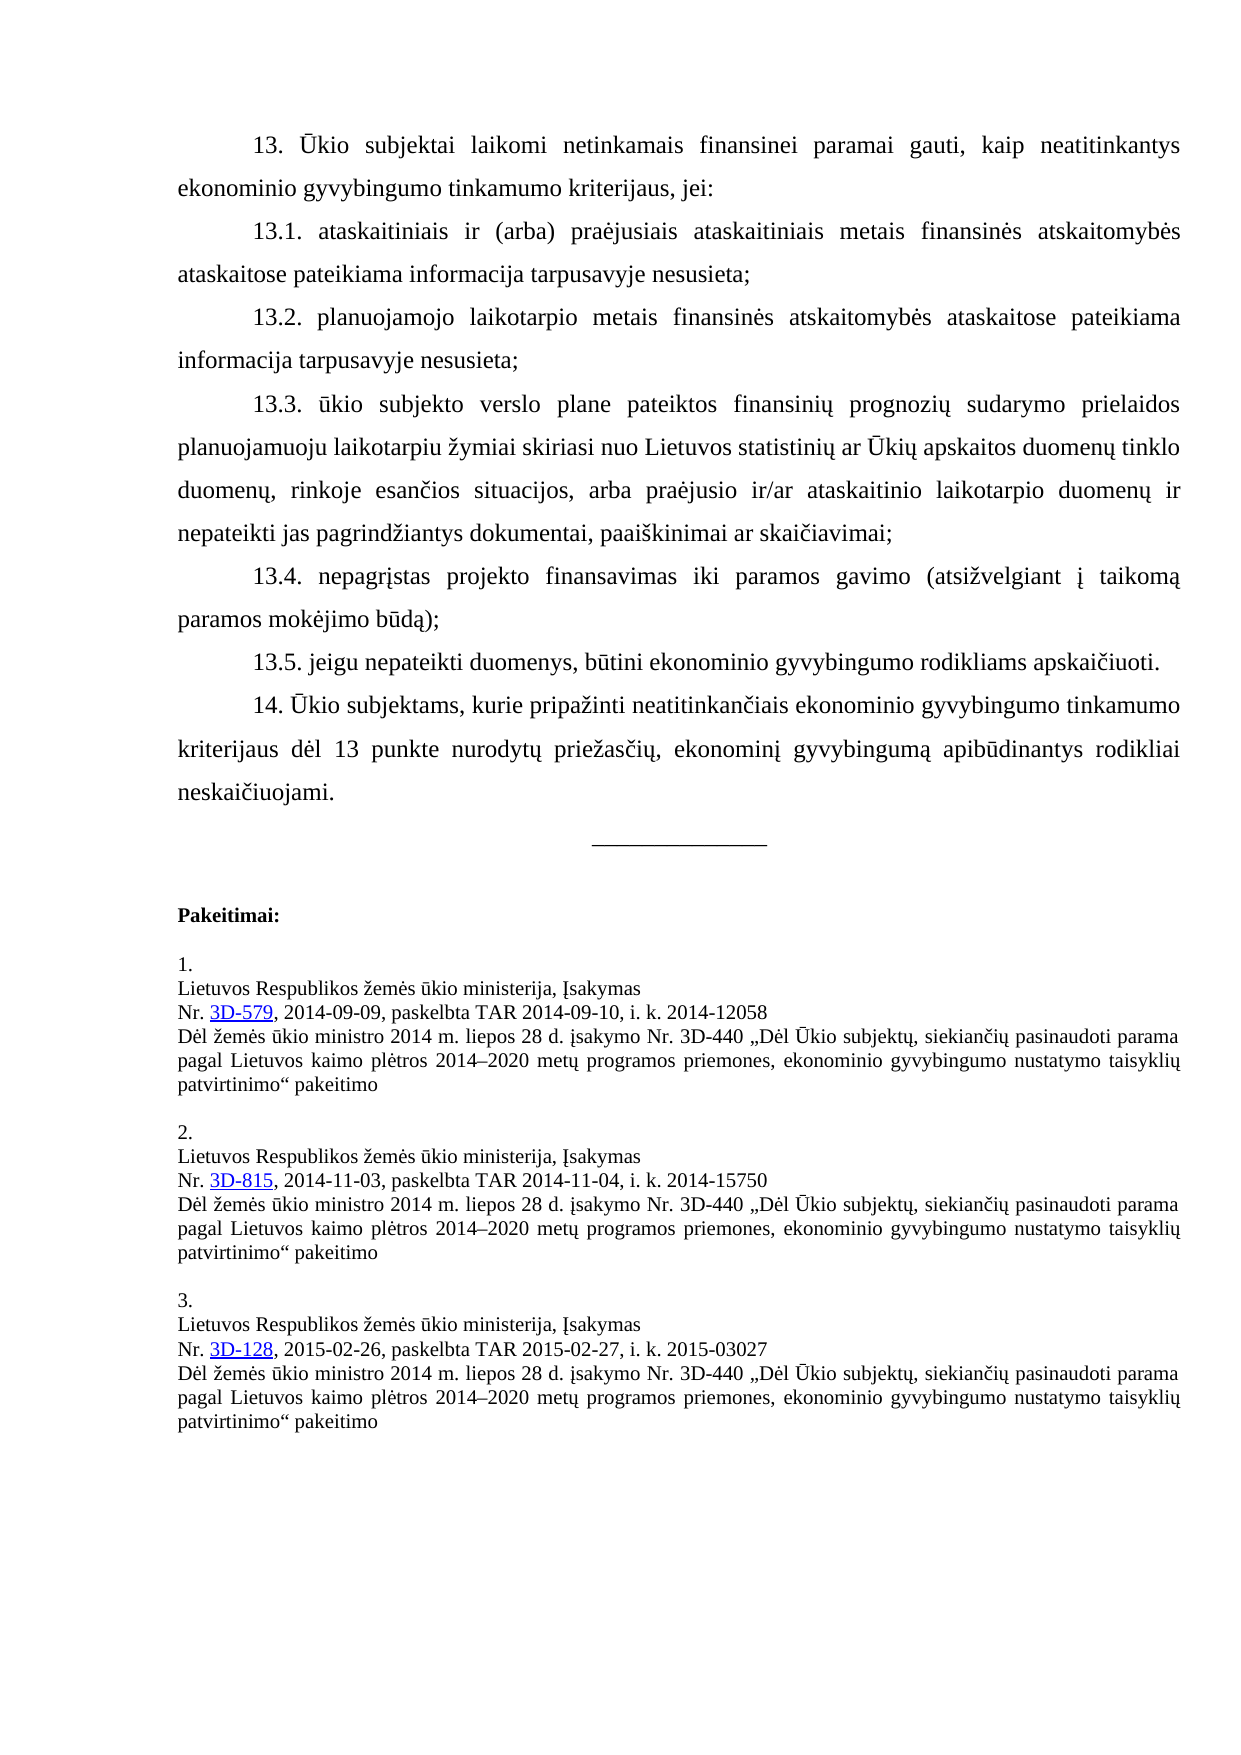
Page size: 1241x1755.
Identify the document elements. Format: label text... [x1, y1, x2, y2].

text 14. Ūkio subjektams, kurie pripažinti neatitinkančiais ekonominio gyvybingumo tinkamumo kriterijaus dėl 13 punkte nurodytų priežasčių, ekonominį gyvybingumą apibūdinantys rodikliai neskaičiuojami. [177, 691, 1181, 806]
text 13. Ūkio subjektai laikomi netinkamais finansinei paramai gauti, kaip neatitinkantys ekonominio gyvybingumo tinkamumo kriterijaus, jei: [177, 130, 1181, 202]
text Lietuvos Respublikos žemės ūkio ministerija, Įsakymas [177, 1312, 1181, 1336]
text 2. [177, 1120, 1181, 1144]
text 13.3. ūkio subjekto verslo plane pateiktos finansinių prognozių sudarymo prielaidos planuojamuoju laikotarpiu žymiai skiriasi nuo Lietuvos statistinių ar Ūkių apskaitos duomenų tinklo duomenų, rinkoje esančios situacijos, arba praėjusio ir/ar ataskaitinio laikotarpio duomenų ir nepateikti jas pagrindžiantys dokumentai, paaiškinimai ar skaičiavimai; [177, 389, 1181, 547]
text 13.4. nepagrįstas projekto finansavimas iki paramos gavimo (atsižvelgiant į taikomą paramos mokėjimo būdą); [177, 561, 1181, 633]
text 3. [177, 1288, 1181, 1312]
text Lietuvos Respublikos žemės ūkio ministerija, Įsakymas [177, 976, 1181, 999]
text Nr. 3D-128, 2015-02-26, paskelbta TAR 2015-02-27, i. k. 2015-03027 [177, 1336, 1181, 1361]
text Pakeitimai: [177, 903, 1181, 927]
text Nr. 3D-579, 2014-09-09, paskelbta TAR 2014-09-10, i. k. 2014-12058 [177, 999, 1181, 1024]
text 13.2. planuojamojo laikotarpio metais finansinės atskaitomybės ataskaitose pateikiama informacija tarpusavyje nesusieta; [177, 302, 1181, 374]
text Dėl žemės ūkio ministro 2014 m. liepos 28 d. įsakymo Nr. 3D-440 „Dėl Ūkio subjektų, siekiančių pasinaudoti parama pagal Lietuvos kaimo plėtros 2014–2020 metų programos priemones, ekonominio gyvybingumo nustatymo taisyklių patvirtinimo“ pakeitimo [177, 1361, 1181, 1433]
text Nr. 3D-815, 2014-11-03, paskelbta TAR 2014-11-04, i. k. 2014-15750 [177, 1168, 1181, 1192]
text 13.5. jeigu nepateikti duomenys, būtini ekonominio gyvybingumo rodikliams apskaičiuoti. [177, 647, 1181, 676]
text 1. [177, 951, 1181, 976]
text ______________ [177, 820, 1181, 849]
text 13.1. ataskaitiniais ir (arba) praėjusiais ataskaitiniais metais finansinės atskaitomybės ataskaitose pateikiama informacija tarpusavyje nesusieta; [177, 216, 1181, 288]
text Dėl žemės ūkio ministro 2014 m. liepos 28 d. įsakymo Nr. 3D-440 „Dėl Ūkio subjektų, siekiančių pasinaudoti parama pagal Lietuvos kaimo plėtros 2014–2020 metų programos priemones, ekonominio gyvybingumo nustatymo taisyklių patvirtinimo“ pakeitimo [177, 1024, 1181, 1096]
text Dėl žemės ūkio ministro 2014 m. liepos 28 d. įsakymo Nr. 3D-440 „Dėl Ūkio subjektų, siekiančių pasinaudoti parama pagal Lietuvos kaimo plėtros 2014–2020 metų programos priemones, ekonominio gyvybingumo nustatymo taisyklių patvirtinimo“ pakeitimo [177, 1192, 1181, 1264]
text Lietuvos Respublikos žemės ūkio ministerija, Įsakymas [177, 1144, 1181, 1168]
